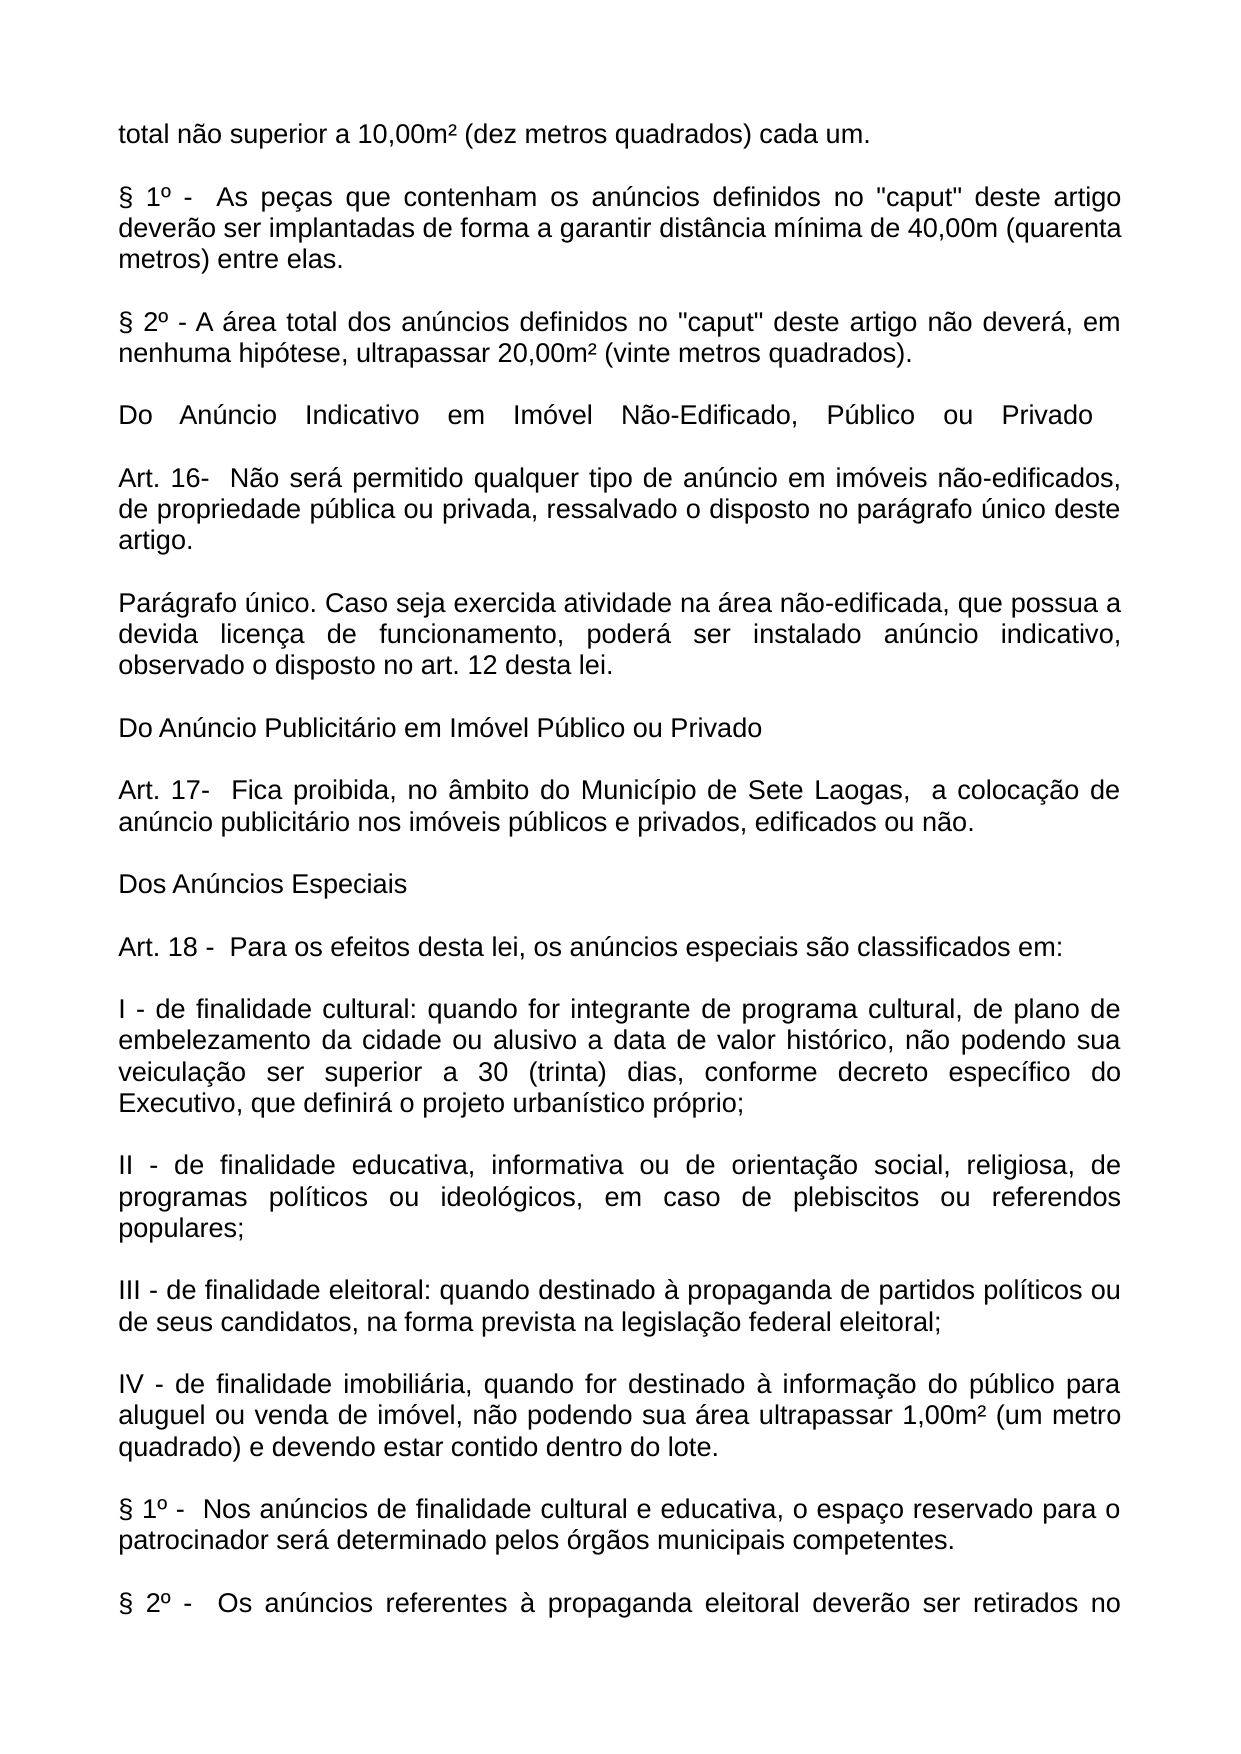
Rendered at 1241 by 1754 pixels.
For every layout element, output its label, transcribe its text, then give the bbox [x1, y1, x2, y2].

text IV - de finalidade imobiliária, quando for destinado à informação do público para aluguel ou venda de imóvel, não podendo sua área ultrapassar 1,00m² (um metro quadrado) e devendo estar contido dentro do lote. [118, 1368, 1122, 1462]
text total não superior a 10,00m² (dez metros quadrados) cada um. [118, 118, 1122, 149]
text Art. 18 - Para os efeitos desta lei, os anúncios especiais são classificados em: [118, 931, 1122, 962]
text III - de finalidade eleitoral: quando destinado à propaganda de partidos políticos ou de seus candidatos, na forma prevista na legislação federal eleitoral; [118, 1274, 1122, 1337]
text Art. 16- Não será permitido qualquer tipo de anúncio em imóveis não-edificados, de propriedade pública ou privada, ressalvado o disposto no parágrafo único deste artigo. [118, 462, 1122, 587]
text Parágrafo único. Caso seja exercida atividade na área não-edificada, que possua a devida licença de funcionamento, poderá ser instalado anúncio indicativo, observado o disposto no art. 12 desta lei. [118, 587, 1122, 681]
text Do Anúncio Indicativo em Imóvel Não-Edificado, Público ou Privado [118, 399, 1122, 462]
text § 1º - As peças que contenham os anúncios definidos no "caput" deste artigo deverão ser implantadas de forma a garantir distância mínima de 40,00m (quarenta metros) entre elas. [118, 181, 1122, 274]
text § 2º - Os anúncios referentes à propaganda eleitoral deverão ser retirados no [118, 1587, 1122, 1618]
text § 1º - Nos anúncios de finalidade cultural e educativa, o espaço reservado para o patrocinador será determinado pelos órgãos municipais competentes. [118, 1493, 1122, 1556]
text § 2º - A área total dos anúncios definidos no "caput" deste artigo não deverá, em nenhuma hipótese, ultrapassar 20,00m² (vinte metros quadrados). [118, 306, 1122, 368]
text II - de finalidade educativa, informativa ou de orientação social, religiosa, de programas políticos ou ideológicos, em caso de plebiscitos ou referendos populares; [118, 1149, 1122, 1243]
text Art. 17- Fica proibida, no âmbito do Município de Sete Laogas, a colocação de anúncio publicitário nos imóveis públicos e privados, edificados ou não. [118, 774, 1122, 837]
text Do Anúncio Publicitário em Imóvel Público ou Privado [118, 712, 1122, 743]
text Dos Anúncios Especiais [118, 868, 1122, 899]
text I - de finalidade cultural: quando for integrante de programa cultural, de plano de embelezamento da cidade ou alusivo a data de valor histórico, não podendo sua veiculação ser superior a 30 (trinta) dias, conforme decreto específico do Executivo, que definirá o projeto urbanístico próprio; [118, 993, 1122, 1118]
